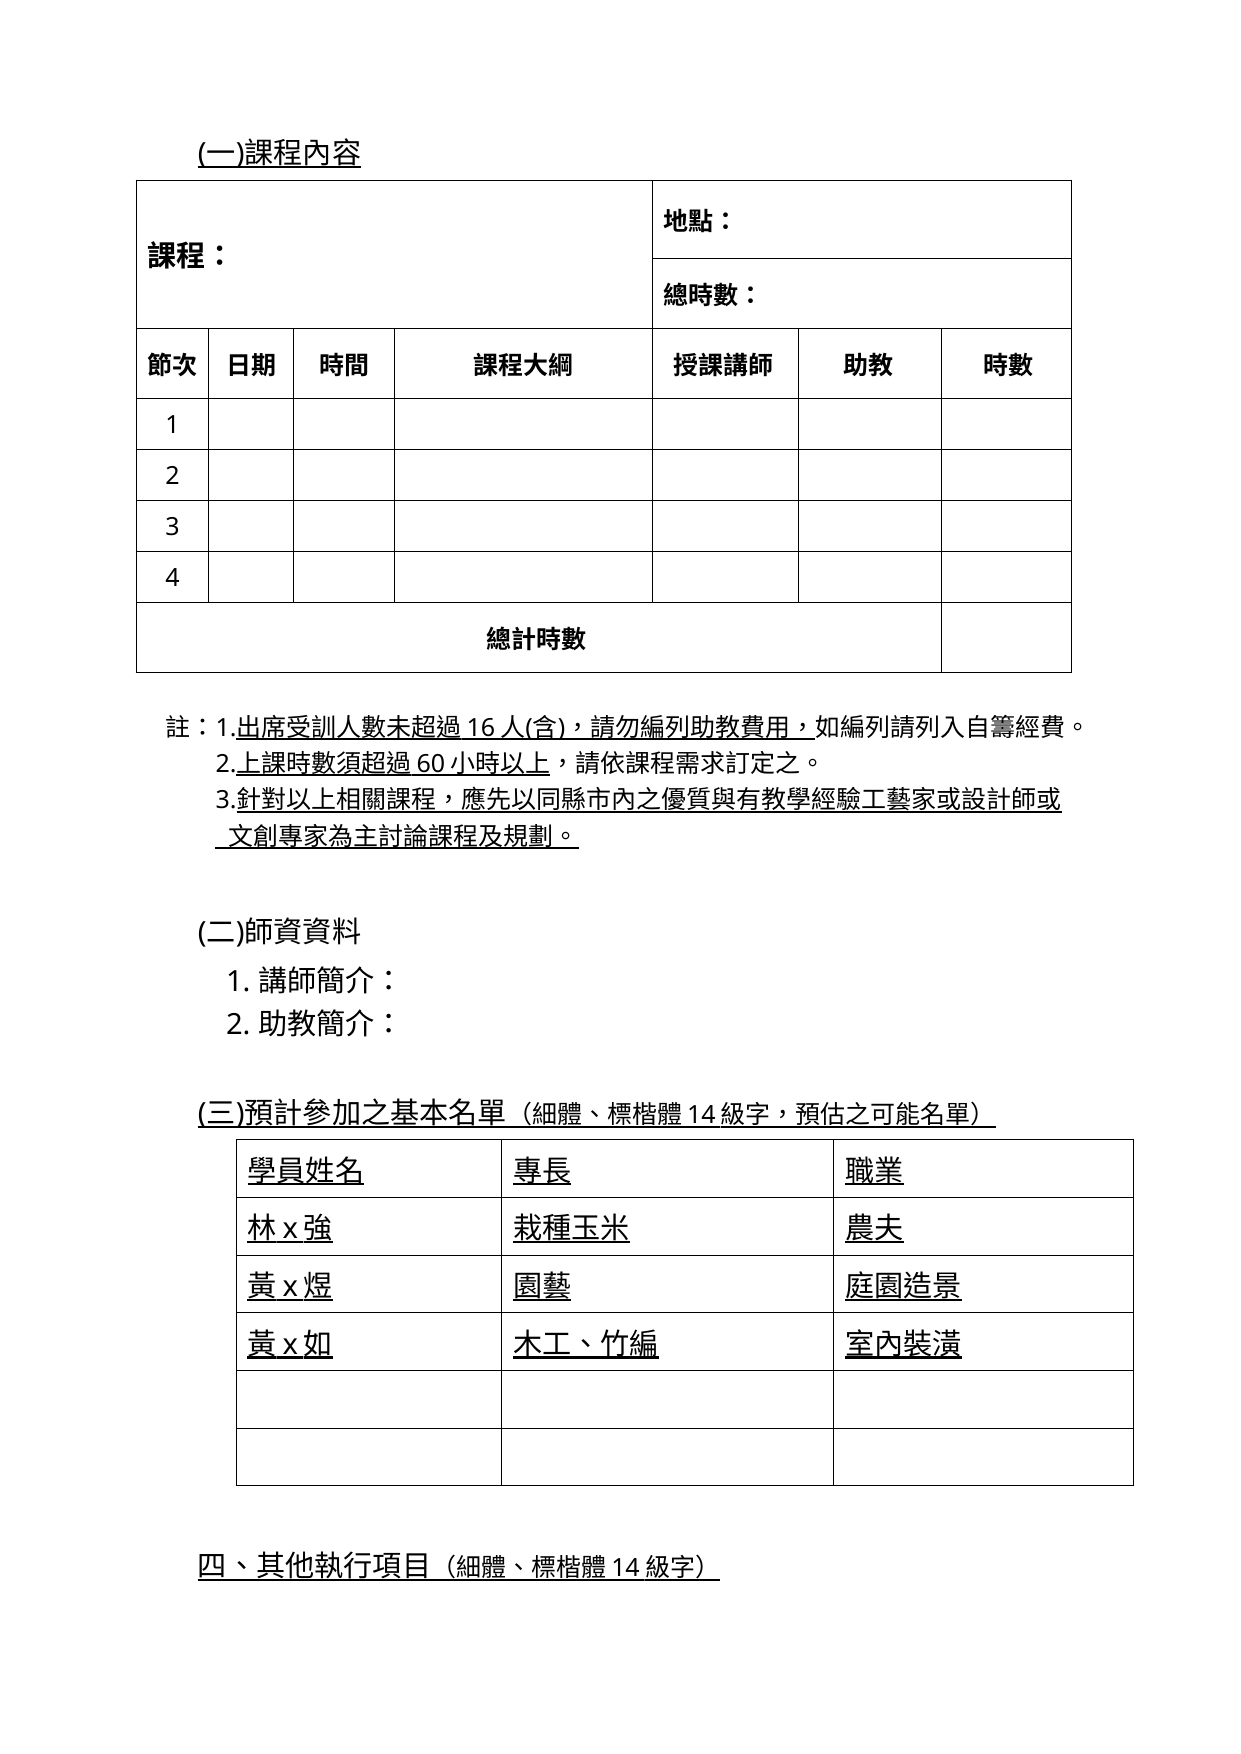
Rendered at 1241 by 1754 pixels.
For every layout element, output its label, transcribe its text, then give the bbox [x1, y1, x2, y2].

table_cell 節次 [137, 329, 208, 398]
text 文創專家為主討論課程及規劃。 [190, 816, 1122, 852]
table_cell [395, 450, 652, 500]
table_cell 總時數： [653, 259, 1071, 328]
text 2.上課時數須超過60小時以上，請依課程需求訂定之。 [190, 743, 1122, 780]
table_cell [799, 552, 941, 602]
table_cell 2 [137, 450, 208, 500]
table_cell 授課講師 [653, 329, 798, 398]
table_header 課程： [137, 181, 652, 328]
table_cell 黃x如 [237, 1313, 501, 1370]
text 2. 助教簡介： [219, 1000, 1122, 1043]
table_cell [942, 501, 1071, 551]
table_header 專長 [502, 1140, 833, 1197]
table_cell 林x強 [237, 1198, 501, 1254]
text 註：1.出席受訓人數未超過16人(含)，請勿編列助教費用，如編列請列入自籌經費。 [165, 707, 1122, 743]
text 3.針對以上相關課程，應先以同縣市內之優質與有教學經驗工藝家或設計師或 [190, 780, 1122, 816]
table_cell 木工、竹編 [502, 1313, 833, 1370]
table_cell 總計時數 [137, 603, 941, 672]
table_cell [209, 552, 293, 602]
table_cell 課程大綱 [395, 329, 652, 398]
table_cell 1 [137, 399, 208, 449]
table_cell [294, 552, 394, 602]
table_header 學員姓名 [237, 1140, 501, 1197]
table_cell [653, 552, 798, 602]
table_cell [294, 501, 394, 551]
text (一)課程內容 [198, 130, 1122, 172]
table_cell 3 [137, 501, 208, 551]
table_header 職業 [834, 1140, 1133, 1197]
table_cell [834, 1429, 1133, 1485]
text (二)師資資料 [198, 909, 1122, 951]
table_cell 黃x煜 [237, 1256, 501, 1312]
table_cell 室內裝潢 [834, 1313, 1133, 1370]
table_cell [653, 450, 798, 500]
table_cell [799, 399, 941, 449]
table_cell [942, 450, 1071, 500]
table_cell [834, 1371, 1133, 1428]
table_header 地點： [653, 181, 1071, 258]
table_cell [209, 501, 293, 551]
table_cell [653, 399, 798, 449]
table_cell 庭園造景 [834, 1256, 1133, 1312]
table_cell [237, 1371, 501, 1428]
table_cell [799, 450, 941, 500]
table_cell [209, 399, 293, 449]
table_cell [502, 1429, 833, 1485]
table_cell [799, 501, 941, 551]
table_cell 時間 [294, 329, 394, 398]
table_cell [942, 552, 1071, 602]
table_cell [395, 552, 652, 602]
table_cell 栽種玉米 [502, 1198, 833, 1254]
table_cell [294, 450, 394, 500]
table_cell [942, 399, 1071, 449]
table_cell [942, 603, 1071, 672]
table_cell [502, 1371, 833, 1428]
table_cell 日期 [209, 329, 293, 398]
text 1. 講師簡介： [219, 958, 1122, 1000]
table_cell [209, 450, 293, 500]
table_cell 園藝 [502, 1256, 833, 1312]
table_cell [395, 501, 652, 551]
table_cell [653, 501, 798, 551]
text 四、其他執行項目（細體、標楷體14級字） [198, 1543, 1122, 1585]
table_cell 4 [137, 552, 208, 602]
table_cell [237, 1429, 501, 1485]
table_cell 農夫 [834, 1198, 1133, 1254]
table_cell 助教 [799, 329, 941, 398]
table_cell 時數 [942, 329, 1071, 398]
table_cell [294, 399, 394, 449]
table_cell [395, 399, 652, 449]
text (三)預計參加之基本名單（細體、標楷體14級字，預估之可能名單） [198, 1090, 1122, 1132]
